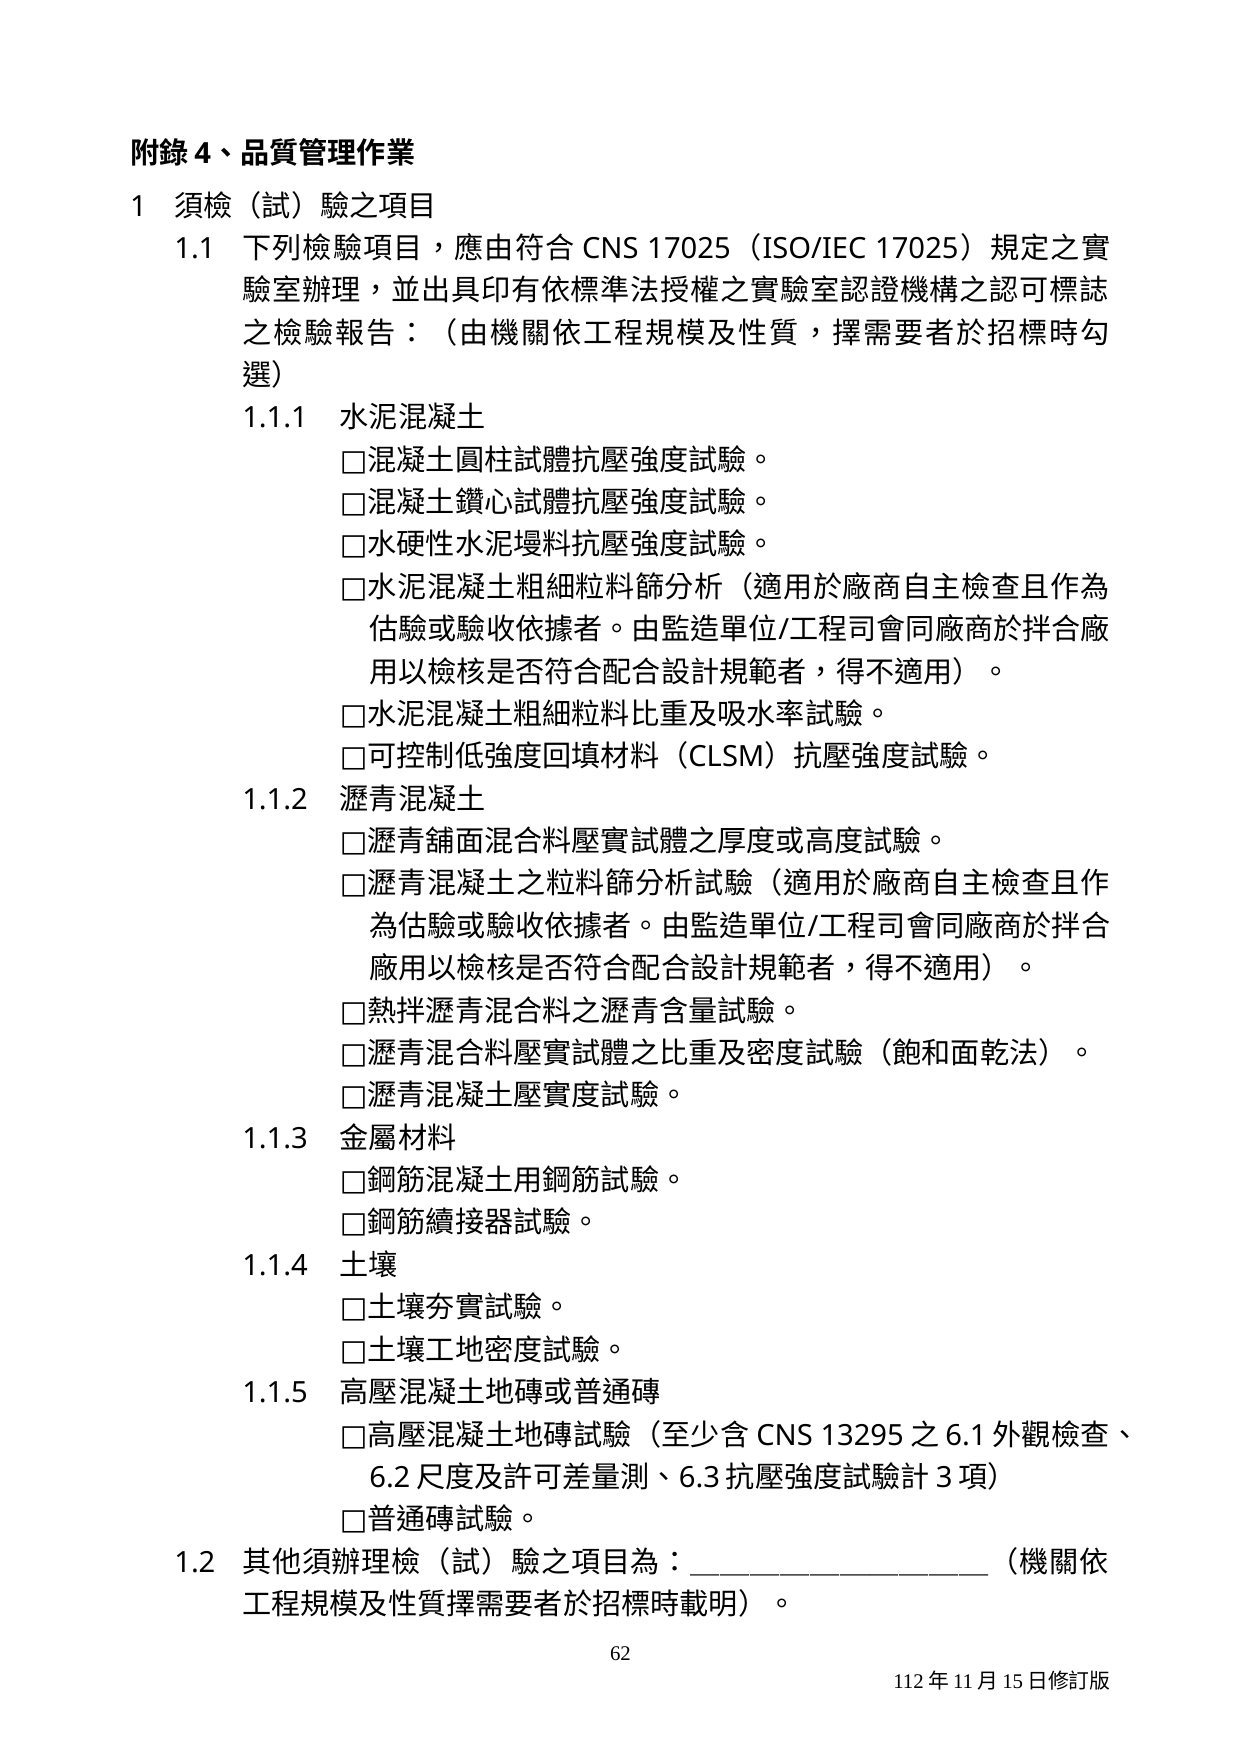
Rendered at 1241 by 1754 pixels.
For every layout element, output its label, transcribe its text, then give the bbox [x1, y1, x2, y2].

text □熱拌瀝青混合料之瀝青含量試驗。 [339, 987, 1110, 1029]
text □普通磚試驗。 [339, 1496, 1110, 1538]
list 須檢（試）驗之項目 [130, 182, 1110, 224]
text □可控制低強度回填材料（CLSM）抗壓強度試驗。 [339, 733, 1110, 775]
text □水泥混凝土粗細粒料篩分析（適用於廠商自主檢查且作為估驗或驗收依據者。由監造單位/工程司會同廠商於拌合廠用以檢核是否符合配合設計規範者，得不適用）。 [339, 563, 1110, 690]
list 金屬材料 [242, 1114, 1110, 1157]
text □土壤工地密度試驗。 [339, 1326, 1110, 1369]
text □瀝青混合料壓實試體之比重及密度試驗（飽和面乾法）。 [339, 1029, 1110, 1072]
text □鋼筋混凝土用鋼筋試驗。 [339, 1157, 1110, 1199]
text 附錄4、品質管理作業 [130, 130, 1110, 172]
text □鋼筋續接器試驗。 [339, 1199, 1110, 1241]
text □混凝土鑽心試體抗壓強度試驗。 [339, 478, 1110, 521]
list 高壓混凝土地磚或普通磚 [242, 1369, 1110, 1411]
text □混凝土圓柱試體抗壓強度試驗。 [339, 436, 1110, 478]
text □水硬性水泥墁料抗壓強度試驗。 [339, 521, 1110, 563]
list 水泥混凝土 [242, 394, 1110, 436]
text □瀝青舖面混合料壓實試體之厚度或高度試驗。 [339, 818, 1110, 860]
text □水泥混凝土粗細粒料比重及吸水率試驗。 [339, 690, 1110, 733]
list 下列檢驗項目，應由符合CNS 17025（ISO/IEC 17025）規定之實驗室辦理，並出具印有依標準法授權之實驗室認證機構之認可標誌之檢驗報告：（由機關依工程規模及性質，擇需要者於招標時勾選） [174, 224, 1110, 394]
list 土壤 [242, 1241, 1110, 1284]
text □高壓混凝土地磚試驗（至少含CNS 13295之6.1外觀檢查、6.2尺度及許可差量測、6.3抗壓強度試驗計3項） [339, 1411, 1110, 1496]
text □土壤夯實試驗。 [339, 1284, 1110, 1326]
list 瀝青混凝土 [242, 775, 1110, 818]
list 其他須辦理檢（試）驗之項目為：＿＿＿＿＿＿＿＿＿＿（機關依工程規模及性質擇需要者於招標時載明）。 [174, 1538, 1110, 1623]
text □瀝青混凝土壓實度試驗。 [339, 1072, 1110, 1114]
text □瀝青混凝土之粒料篩分析試驗（適用於廠商自主檢查且作為估驗或驗收依據者。由監造單位/工程司會同廠商於拌合廠用以檢核是否符合配合設計規範者，得不適用）。 [339, 860, 1110, 987]
